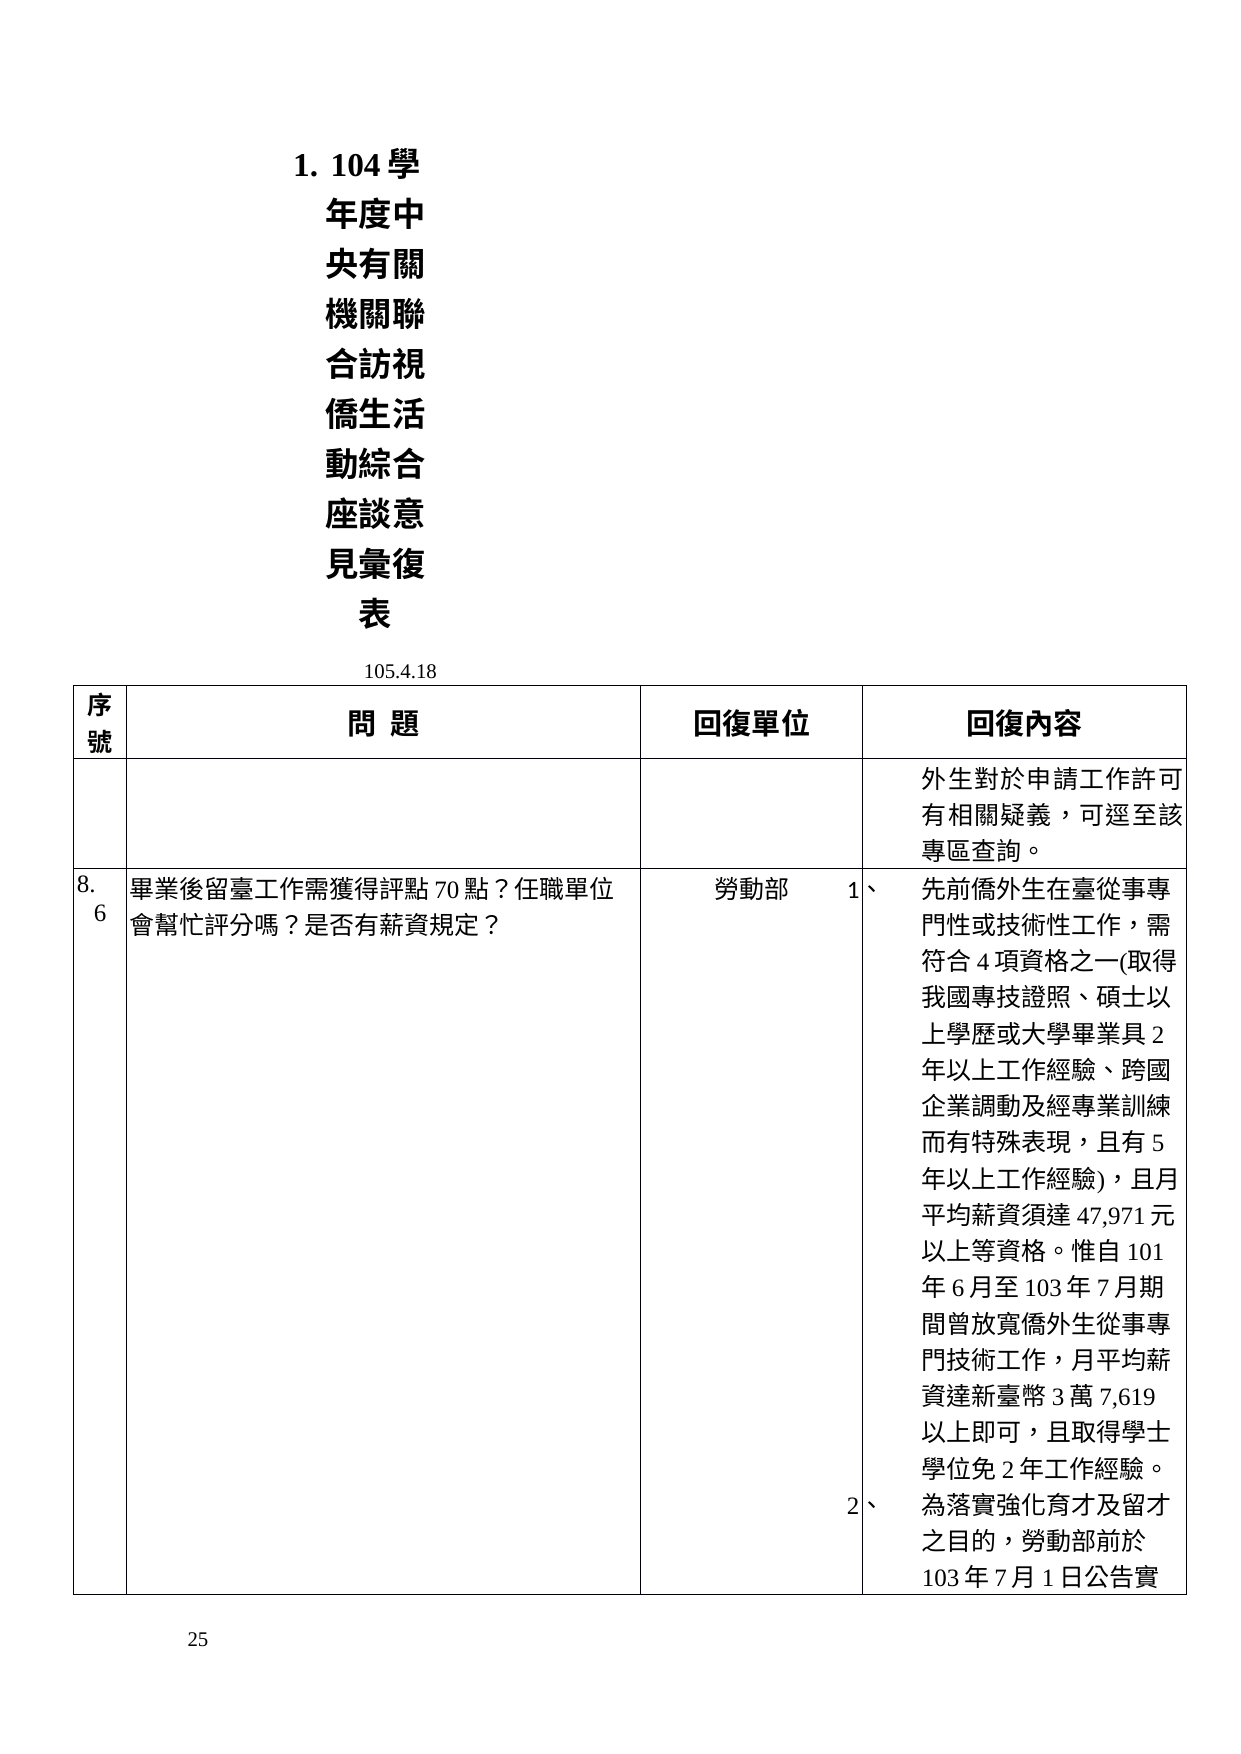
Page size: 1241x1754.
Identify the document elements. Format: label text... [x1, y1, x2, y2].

table_cell 回復單位 [641, 686, 862, 758]
table_cell [127, 759, 640, 868]
table_cell 序號 [74, 686, 126, 758]
table_cell 勞動部 [641, 869, 862, 1594]
table_cell 問 題 [127, 686, 640, 758]
table_header [440, 118, 1186, 685]
table_cell 回復內容 [863, 686, 1186, 758]
table_cell 先前僑外生在臺從事專門性或技術性工作，需符合4項資格之一(取得我國專技證照、碩士以上學歷或大學畢業具2年以上工作經驗、跨國企業調動及經專業訓練而有特殊表現，且有5年以上工作經驗)，且月平均薪資須達47,971元以上等資格。惟自101年6月至103年7月期間曾放寬僑外生從事專門技術工作，月平均薪資達新臺幣3萬7,619以上即可，且取得學士學位免2年工作經驗。 為落實強化育才及留才之目的，勞動部前於103年7月1日公告實施畢業僑外生工作評點配額制，以學歷、聘僱薪資、工作經驗、擔任職務資格、華語語文能力、他國語言能力、他國成長經驗及配合政府政策等8個項目進行評點，由欲聘僱畢業僑外生之雇主先行試評，倘經各項評點累計滿70點，由雇主提出申請聘僱該名僑外生之工作許可，即可受聘在臺從事專門性技術性工作。 其中評點制之聘僱薪資項目，每月平均薪資3萬1,520元以上未達3萬5,000元評點為10點、每月平均薪資3萬5,000元以上未達4萬元評點為20點、每月平均薪資4萬元以上未達4萬7,971元評點為30點、每月平均薪資4萬7,971元以上評點為40點。 [863, 869, 1186, 1594]
table_header 104學年度中央有關機關聯合訪視僑生活動綜合座談意見彙復表 105.4.18 [74, 118, 439, 685]
table_cell 6 [74, 869, 126, 1594]
table_cell 畢業後留臺工作需獲得評點70點？任職單位會幫忙評分嗎？是否有薪資規定？ [127, 869, 640, 1594]
table_cell [74, 759, 126, 868]
table_cell [641, 759, 862, 868]
table_cell 外生對於申請工作許可有相關疑義，可逕至該專區查詢。 [863, 759, 1186, 868]
